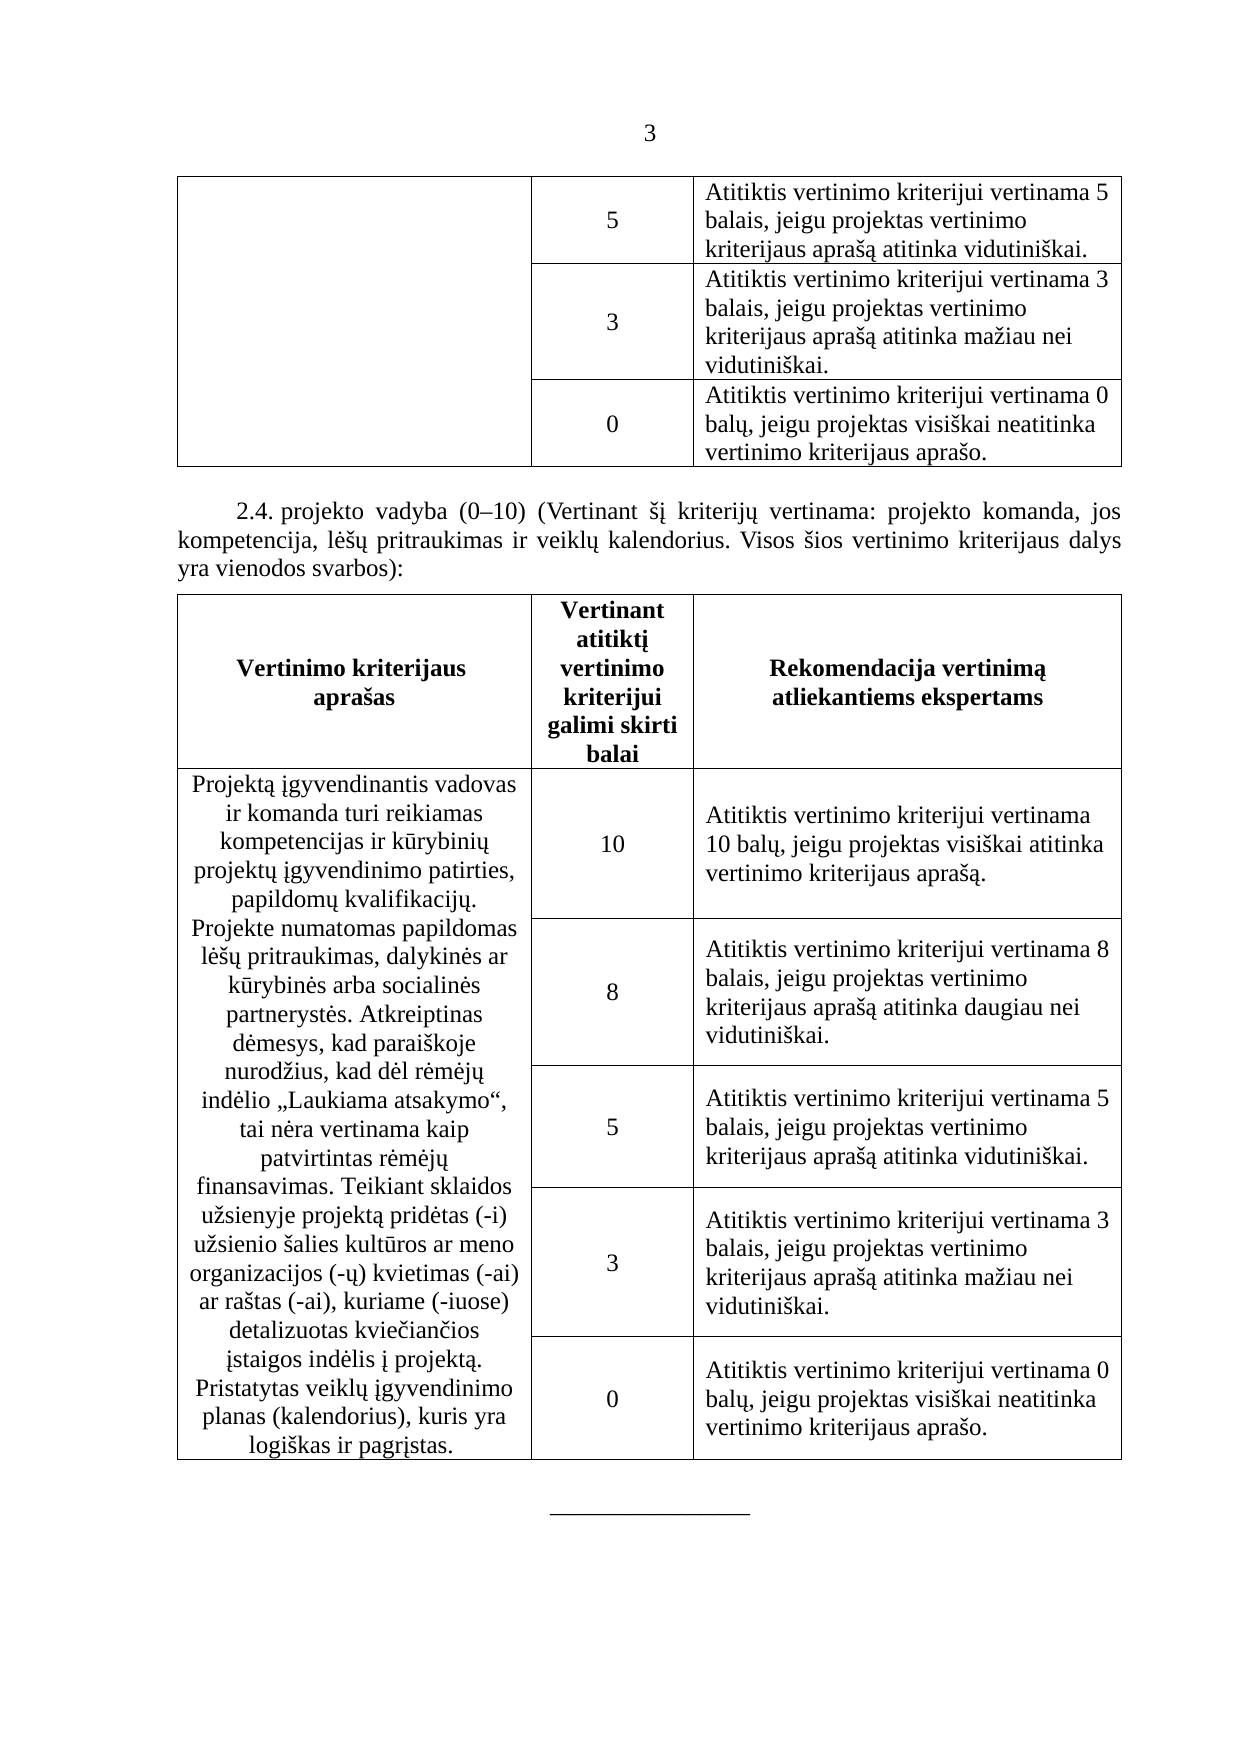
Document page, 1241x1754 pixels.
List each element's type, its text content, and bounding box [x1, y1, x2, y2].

table_header Vertinimo kriterijaus aprašas [178, 595, 531, 768]
text 2.4. projekto vadyba (0–10) (Vertinant šį kriterijų vertinama: projekto komanda, jos kompetencija, lėšų pritraukimas ir veiklų kalendorius. Visos šios vertinimo kriterijaus dalys yra vienodos svarbos): [177, 496, 1122, 582]
table_cell 5 [532, 177, 693, 263]
table_cell 8 [532, 919, 693, 1064]
table_cell 3 [532, 1188, 693, 1336]
table_cell 0 [532, 1337, 693, 1459]
table_cell Atitiktis vertinimo kriterijui vertinama 0 balų, jeigu projektas visiškai neatitinka vertinimo kriterijaus aprašo. [694, 380, 1121, 466]
table_cell Atitiktis vertinimo kriterijui vertinama 3 balais, jeigu projektas vertinimo kriterijaus aprašą atitinka mažiau nei vidutiniškai. [694, 1188, 1121, 1336]
table_cell Atitiktis vertinimo kriterijui vertinama 8 balais, jeigu projektas vertinimo kriterijaus aprašą atitinka daugiau nei vidutiniškai. [694, 919, 1121, 1064]
table_cell Atitiktis vertinimo kriterijui vertinama 3 balais, jeigu projektas vertinimo kriterijaus aprašą atitinka mažiau nei vidutiniškai. [694, 264, 1121, 379]
table_cell 3 [532, 264, 693, 379]
table_cell 0 [532, 380, 693, 466]
table_cell Projektą įgyvendinantis vadovas ir komanda turi reikiamas kompetencijas ir kūrybinių projektų įgyvendinimo patirties, papildomų kvalifikacijų. Projekte numatomas papildomas lėšų pritraukimas, dalykinės ar kūrybinės arba socialinės partnerystės. Atkreiptinas dėmesys, kad paraiškoje nurodžius, kad dėl rėmėjų indėlio „Laukiama atsakymo“, tai nėra vertinama kaip patvirtintas rėmėjų finansavimas. Teikiant sklaidos užsienyje projektą pridėtas (-i) užsienio šalies kultūros ar meno organizacijos (-ų) kvietimas (-ai) ar raštas (-ai), kuriame (-iuose) detalizuotas kviečiančios įstaigos indėlis į projektą. Pristatytas veiklų įgyvendinimo planas (kalendorius), kuris yra logiškas ir pagrįstas. [178, 769, 531, 1459]
table_header Vertinant atitiktį vertinimo kriterijui galimi skirti balai [532, 595, 693, 768]
table_cell 10 [532, 769, 693, 918]
table_cell Atitiktis vertinimo kriterijui vertinama 0 balų, jeigu projektas visiškai neatitinka vertinimo kriterijaus aprašo. [694, 1337, 1121, 1459]
table_header Rekomendacija vertinimą atliekantiems ekspertams [694, 595, 1121, 768]
table_cell [178, 177, 531, 466]
table_cell Atitiktis vertinimo kriterijui vertinama 10 balų, jeigu projektas visiškai atitinka vertinimo kriterijaus aprašą. [694, 769, 1121, 918]
text ________________ [177, 1489, 1122, 1517]
table_cell Atitiktis vertinimo kriterijui vertinama 5 balais, jeigu projektas vertinimo kriterijaus aprašą atitinka vidutiniškai. [694, 177, 1121, 263]
table_cell 5 [532, 1066, 693, 1187]
table_cell Atitiktis vertinimo kriterijui vertinama 5 balais, jeigu projektas vertinimo kriterijaus aprašą atitinka vidutiniškai. [694, 1066, 1121, 1187]
